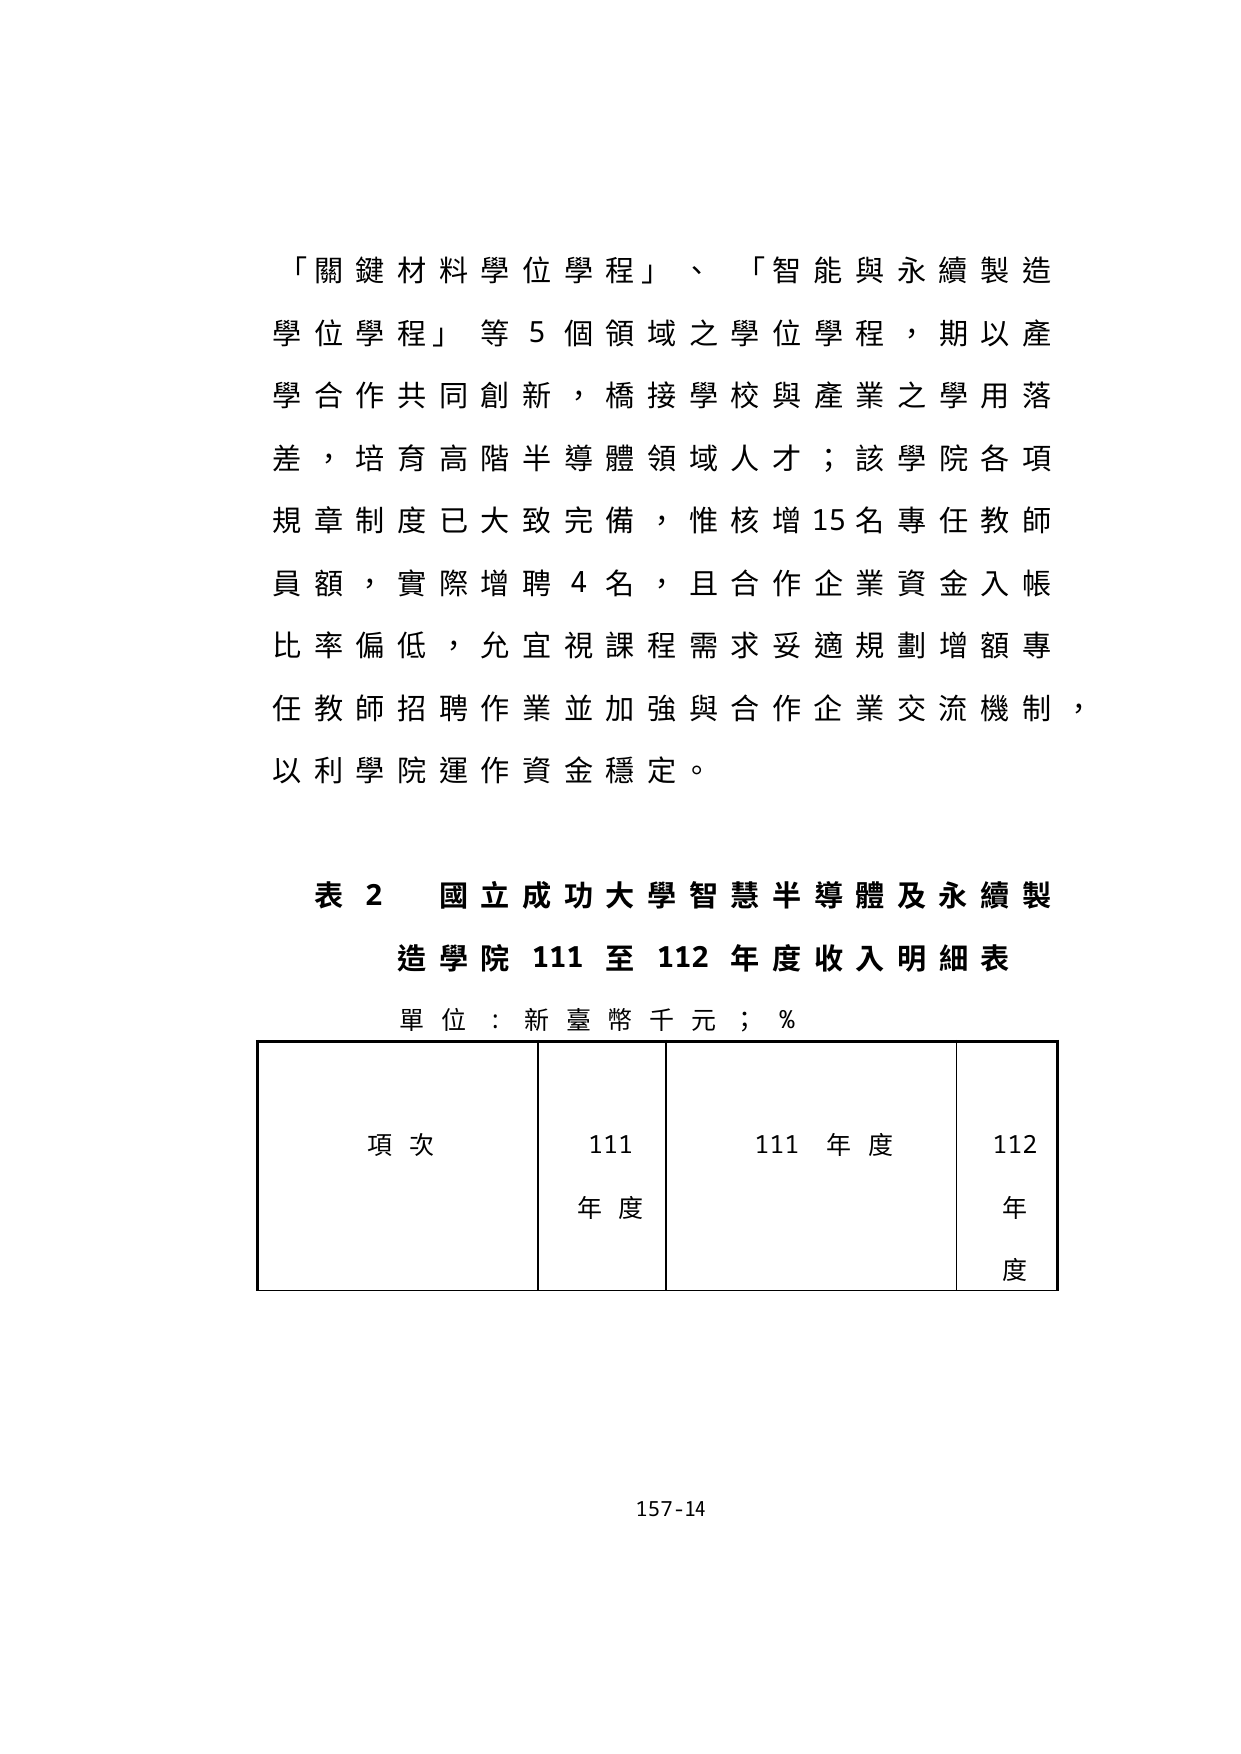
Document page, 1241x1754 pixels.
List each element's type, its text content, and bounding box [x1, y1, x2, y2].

table_header 111年度 [539, 1043, 665, 1290]
text 表2 國立成功大學智慧半導體及永續製造學院111至112年度收入明細表 單位:新臺幣千元；% [271, 852, 1058, 1040]
text 綜上，成功大學半導體學院已設立招生，開設「晶片設計學位學程」、「半導體製程學位學程」、「半導體封測學位學程」、「關鍵材料學位學程」、「智能與永續製造學位學程」等5個領域之學位學程，期以產學合作共同創新，橋接學校與產業之學用落差，培育高階半導體領域人才；該學院各項規章制度已大致完備，惟核增15名專任教師員額，實際增聘4名，且合作企業資金入帳比率偏低，允宜視課程需求妥適規劃增額專任教師招聘作業並加強與合作企業交流機制，以利學院運作資金穩定。 [242, 227, 1058, 790]
table_header 111年度 [667, 1043, 956, 1290]
table_header 112年度 [957, 1043, 1056, 1290]
table_header 項次 [259, 1043, 537, 1290]
